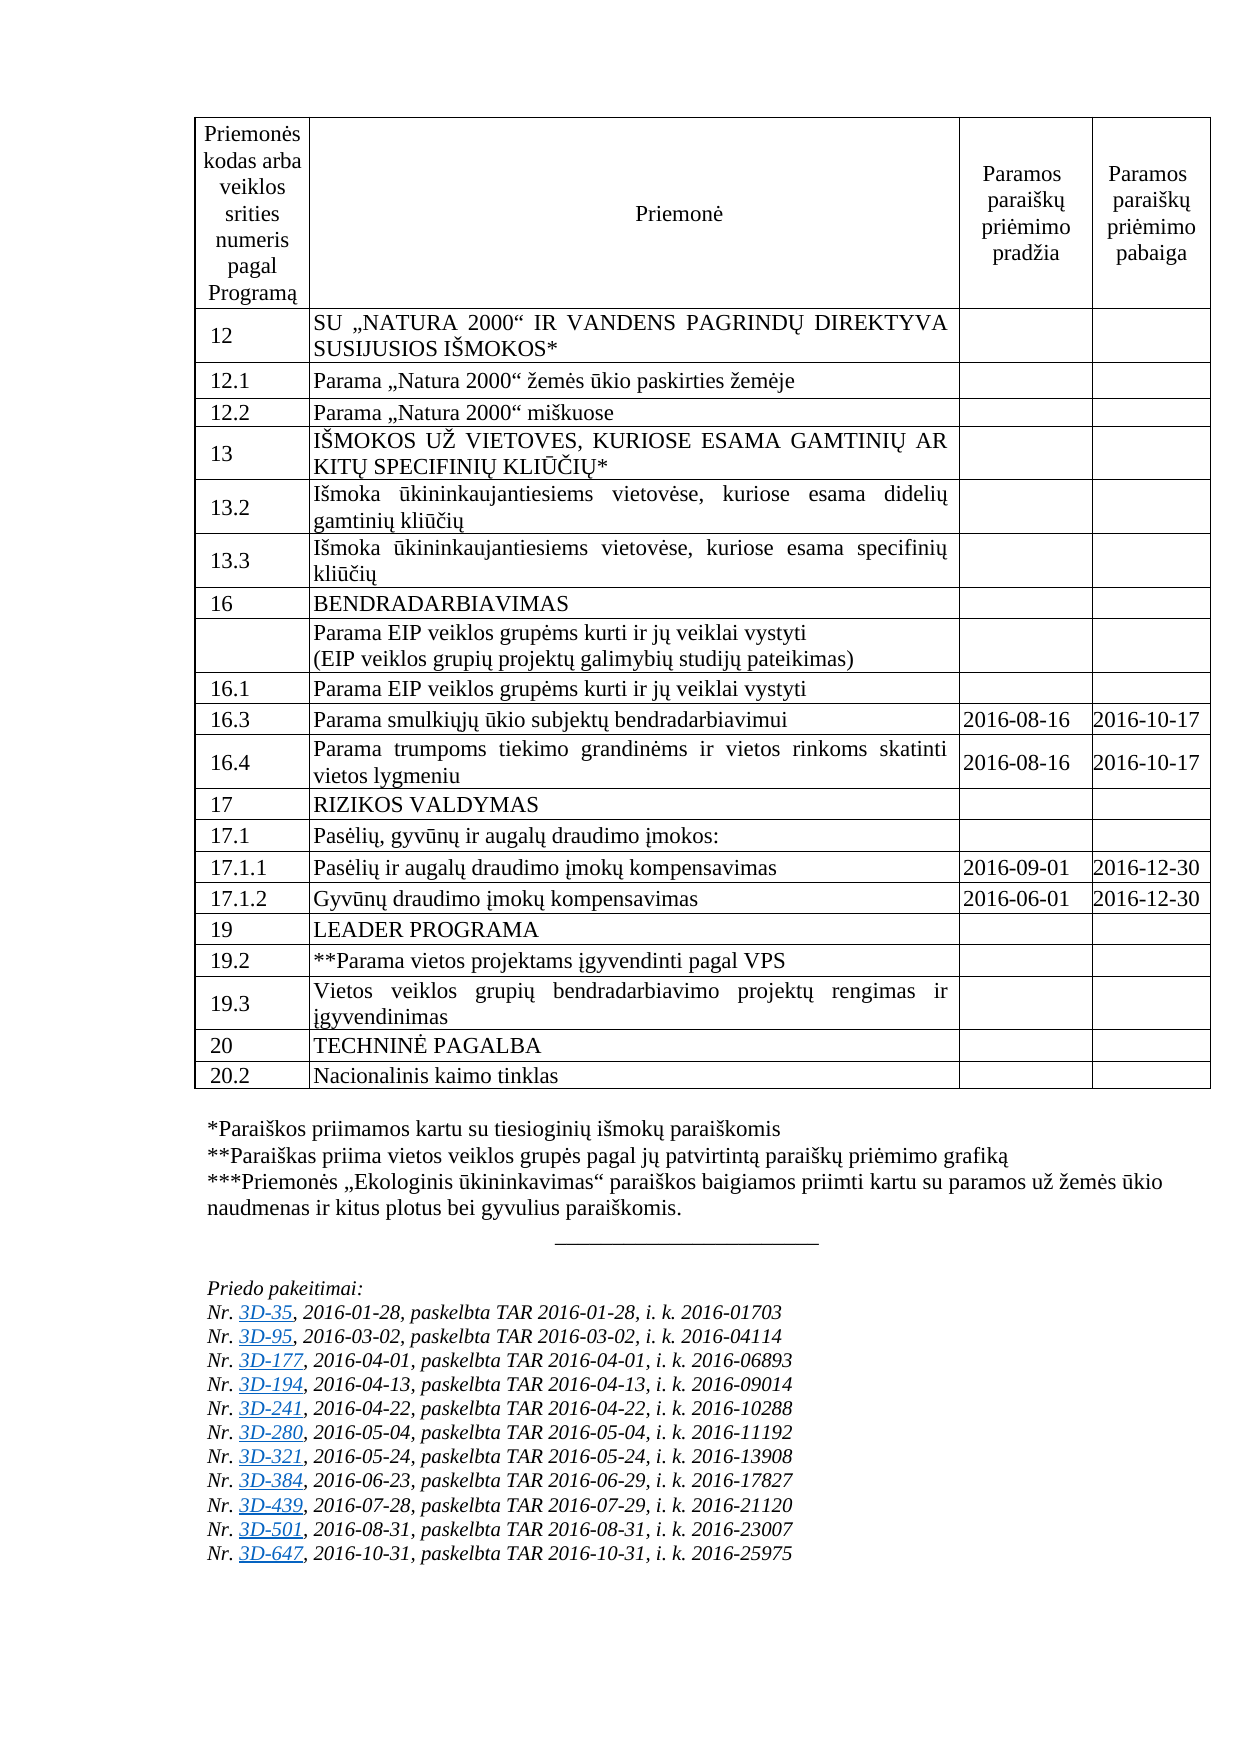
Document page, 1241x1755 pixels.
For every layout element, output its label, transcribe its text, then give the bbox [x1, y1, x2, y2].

text _______________________ [207, 1221, 1167, 1247]
table_cell 19 [196, 914, 309, 944]
table_cell Parama EIP veiklos grupėms kurti ir jų veiklai vystyti (EIP veiklos grupių projektų galimybių studijų pateikimas) [310, 619, 959, 672]
text *Paraiškos priimamos kartu su tiesioginių išmokų paraiškomis [207, 1115, 1167, 1142]
table_cell [1093, 945, 1210, 976]
table_cell Parama EIP veiklos grupėms kurti ir jų veiklai vystyti [310, 673, 959, 703]
table_cell [1093, 399, 1210, 426]
table_cell 2016-06-01 [960, 883, 1092, 913]
table_cell [1093, 309, 1210, 362]
table_cell [1093, 588, 1210, 618]
table_cell [960, 789, 1092, 819]
table_cell 2016-12-30 [1093, 883, 1210, 913]
table_cell SU „NATURA 2000“ IR VANDENS PAGRINDŲ DIREKTYVA SUSIJUSIOS IŠMOKOS* [310, 309, 959, 362]
table_cell [960, 534, 1092, 587]
table_cell LEADER PROGRAMA [310, 914, 959, 944]
table_cell 16 [196, 588, 309, 618]
table_cell RIZIKOS VALDYMAS [310, 789, 959, 819]
table_cell Parama „Natura 2000“ miškuose [310, 399, 959, 426]
text Nr. 3D-280, 2016-05-04, paskelbta TAR 2016-05-04, i. k. 2016-11192 [207, 1420, 1167, 1444]
table_cell [960, 427, 1092, 479]
text Nr. 3D-194, 2016-04-13, paskelbta TAR 2016-04-13, i. k. 2016-09014 [207, 1372, 1167, 1396]
text Nr. 3D-95, 2016-03-02, paskelbta TAR 2016-03-02, i. k. 2016-04114 [207, 1324, 1167, 1348]
table_cell [1093, 363, 1210, 398]
table_cell 12.2 [196, 399, 309, 426]
table_cell Gyvūnų draudimo įmokų kompensavimas [310, 883, 959, 913]
table_header Paramos paraiškų priėmimo pabaiga [1093, 118, 1210, 308]
table_cell Parama trumpoms tiekimo grandinėms ir vietos rinkoms skatinti vietos lygmeniu [310, 735, 959, 788]
table_cell [1093, 1062, 1210, 1088]
table_cell [960, 480, 1092, 533]
table_cell Parama „Natura 2000“ žemės ūkio paskirties žemėje [310, 363, 959, 398]
table_cell [1093, 820, 1210, 851]
text Nr. 3D-647, 2016-10-31, paskelbta TAR 2016-10-31, i. k. 2016-25975 [207, 1541, 1167, 1565]
table_cell 12.1 [196, 363, 309, 398]
table_cell Nacionalinis kaimo tinklas [310, 1062, 959, 1088]
table_cell 13.3 [196, 534, 309, 587]
text Nr. 3D-384, 2016-06-23, paskelbta TAR 2016-06-29, i. k. 2016-17827 [207, 1468, 1167, 1492]
table_cell Išmoka ūkininkaujantiesiems vietovėse, kuriose esama specifinių kliūčių [310, 534, 959, 587]
table_header Priemonės kodas arba veiklos srities numeris pagal Programą [196, 118, 309, 308]
text Nr. 3D-35, 2016-01-28, paskelbta TAR 2016-01-28, i. k. 2016-01703 [207, 1300, 1167, 1324]
table_cell [1093, 914, 1210, 944]
table_cell 12 [196, 309, 309, 362]
table_cell Išmoka ūkininkaujantiesiems vietovėse, kuriose esama didelių gamtinių kliūčių [310, 480, 959, 533]
table_cell [960, 309, 1092, 362]
table_header Paramos paraiškų priėmimo pradžia [960, 118, 1092, 308]
table_cell TECHNINĖ PAGALBA [310, 1030, 959, 1061]
table_cell Parama smulkiųjų ūkio subjektų bendradarbiavimui [310, 704, 959, 734]
text Nr. 3D-321, 2016-05-24, paskelbta TAR 2016-05-24, i. k. 2016-13908 [207, 1444, 1167, 1468]
table_cell [960, 914, 1092, 944]
table_header Priemonė [310, 118, 959, 308]
table_cell **Parama vietos projektams įgyvendinti pagal VPS [310, 945, 959, 976]
table_cell BENDRADARBIAVIMAS [310, 588, 959, 618]
text Nr. 3D-439, 2016-07-28, paskelbta TAR 2016-07-29, i. k. 2016-21120 [207, 1492, 1167, 1517]
table_cell [960, 588, 1092, 618]
table_cell [960, 673, 1092, 703]
table_cell [960, 619, 1092, 672]
table_cell 2016-10-17 [1093, 704, 1210, 734]
table_cell 2016-12-30 [1093, 852, 1210, 882]
table_cell [960, 399, 1092, 426]
table_cell [960, 363, 1092, 398]
table_cell 2016-10-17 [1093, 735, 1210, 788]
text Nr. 3D-177, 2016-04-01, paskelbta TAR 2016-04-01, i. k. 2016-06893 [207, 1348, 1167, 1372]
table_cell [1093, 534, 1210, 587]
table_cell Pasėlių, gyvūnų ir augalų draudimo įmokos: [310, 820, 959, 851]
table_cell 17 [196, 789, 309, 819]
table_cell 16.3 [196, 704, 309, 734]
table_cell 16.4 [196, 735, 309, 788]
text Nr. 3D-501, 2016-08-31, paskelbta TAR 2016-08-31, i. k. 2016-23007 [207, 1517, 1167, 1541]
table_cell Vietos veiklos grupių bendradarbiavimo projektų rengimas ir įgyvendinimas [310, 977, 959, 1029]
table_cell [960, 1062, 1092, 1088]
table_cell 19.3 [196, 977, 309, 1029]
table_cell [1093, 977, 1210, 1029]
table_cell 13 [196, 427, 309, 479]
table_cell [960, 820, 1092, 851]
table_cell [1093, 789, 1210, 819]
table_cell 16.1 [196, 673, 309, 703]
table_cell Pasėlių ir augalų draudimo įmokų kompensavimas [310, 852, 959, 882]
table_cell 17.1 [196, 820, 309, 851]
table_cell [1093, 1030, 1210, 1061]
text Priedo pakeitimai: [207, 1276, 1167, 1300]
table_cell 13.2 [196, 480, 309, 533]
table_cell 20 [196, 1030, 309, 1061]
table_cell [1093, 480, 1210, 533]
table_cell [1093, 619, 1210, 672]
table_cell 17.1.2 [196, 883, 309, 913]
text ***Priemonės „Ekologinis ūkininkavimas“ paraiškos baigiamos priimti kartu su paramos už žemės ūkio naudmenas ir kitus plotus bei gyvulius paraiškomis. [207, 1168, 1167, 1221]
table_cell [1093, 427, 1210, 479]
table_cell 17.1.1 [196, 852, 309, 882]
table_cell [1093, 673, 1210, 703]
text **Paraiškas priima vietos veiklos grupės pagal jų patvirtintą paraiškų priėmimo grafiką [207, 1142, 1167, 1168]
table_cell IŠMOKOS UŽ VIETOVES, KURIOSE ESAMA GAMTINIŲ AR KITŲ SPECIFINIŲ KLIŪČIŲ* [310, 427, 959, 479]
table_cell 2016-08-16 [960, 704, 1092, 734]
table_cell [196, 619, 309, 672]
table_cell 2016-08-16 [960, 735, 1092, 788]
table_cell 2016-09-01 [960, 852, 1092, 882]
table_cell 19.2 [196, 945, 309, 976]
table_cell 20.2 [196, 1062, 309, 1088]
table_cell [960, 1030, 1092, 1061]
text Nr. 3D-241, 2016-04-22, paskelbta TAR 2016-04-22, i. k. 2016-10288 [207, 1396, 1167, 1420]
table_cell [960, 945, 1092, 976]
table_cell [960, 977, 1092, 1029]
